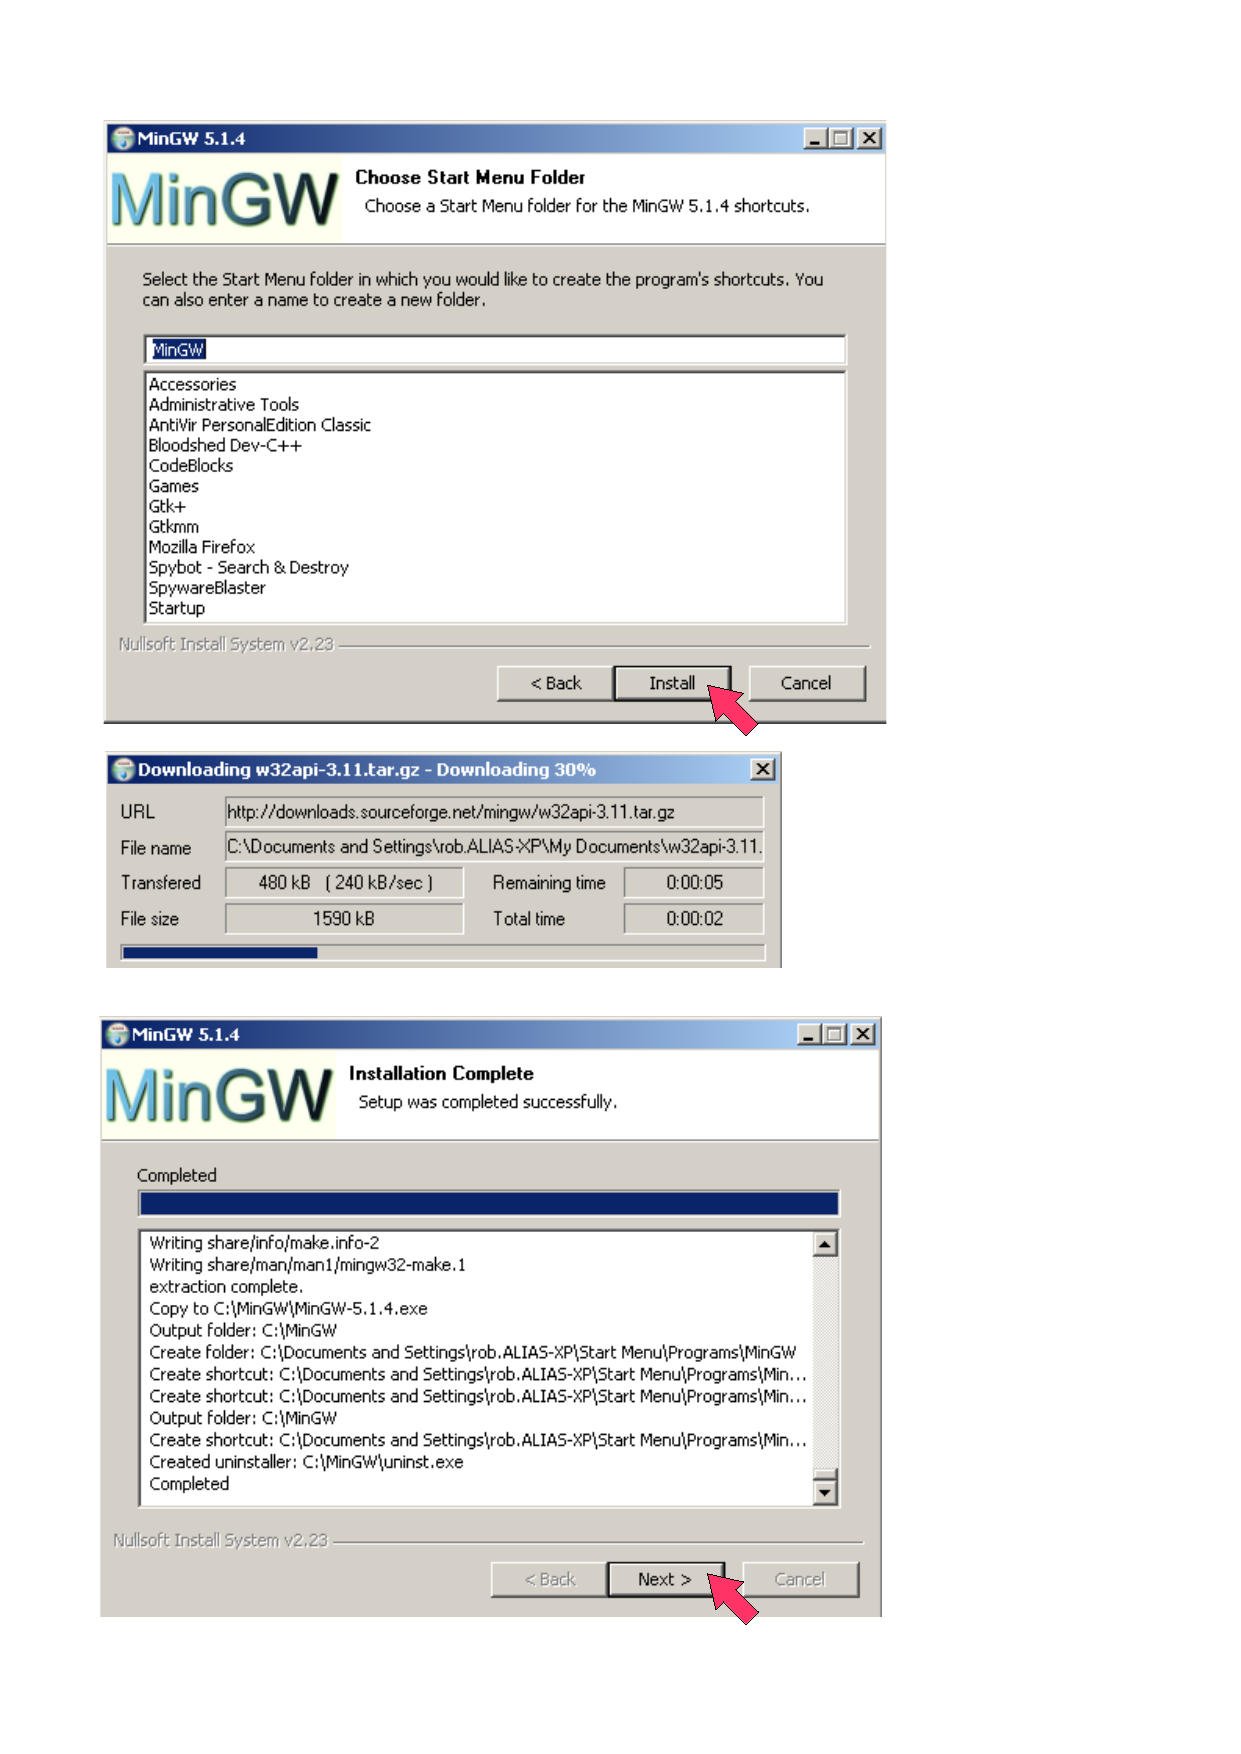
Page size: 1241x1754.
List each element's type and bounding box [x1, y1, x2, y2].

picture [105, 751, 782, 968]
picture [103, 120, 887, 724]
picture [99, 1016, 882, 1617]
